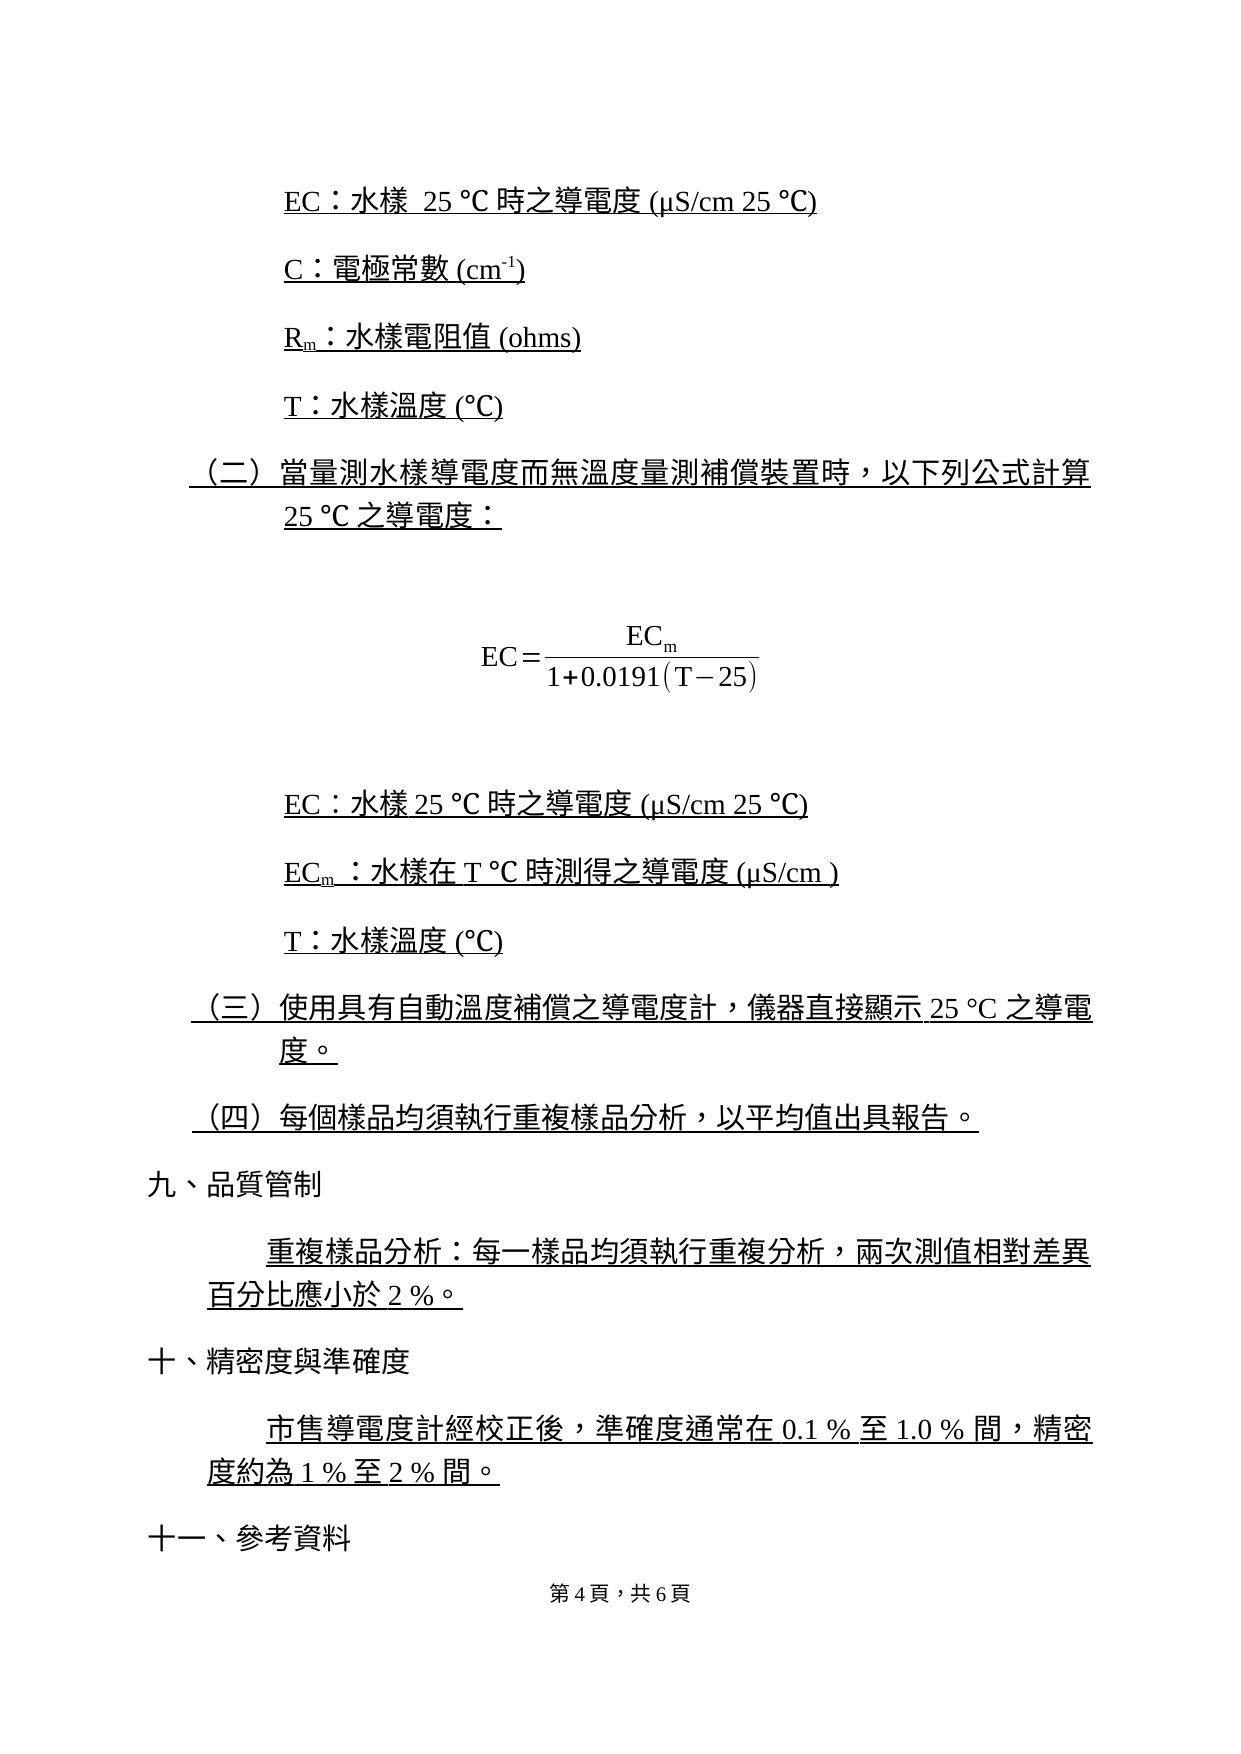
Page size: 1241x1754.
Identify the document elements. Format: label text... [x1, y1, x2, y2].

text C：電極常數 (cm-1) [278, 246, 1092, 288]
text EC：水樣 25 ℃ 時之導電度 (μS/cm 25 ℃) [278, 177, 1092, 219]
text 九、品質管制 [148, 1162, 1092, 1204]
text 十一、參考資料 [148, 1516, 1092, 1558]
text 十、精密度與準確度 [148, 1339, 1092, 1381]
text 重複樣品分析：每一樣品均須執行重複分析，兩次測值相對差異百分比應小於2 %。 [207, 1229, 1092, 1314]
text T：水樣溫度 (℃) [148, 917, 1092, 959]
text T：水樣溫度 (℃) [278, 382, 1092, 424]
text 度。 [191, 1022, 1092, 1069]
text （三）使用具有自動溫度補償之導電度計，儀器直接顯示25 °C 之導電 [191, 985, 1092, 1021]
text （二）當量測水樣導電度而無溫度量測補償裝置時，以下列公式計算25 ℃ 之導電度： [189, 450, 1092, 534]
text Rm：水樣電阻值 (ohms) [278, 314, 1092, 356]
text ECm ：水樣在T ℃ 時測得之導電度 (μS/cm ) [148, 849, 1092, 891]
text EC：水樣25 ℃ 時之導電度 (μS/cm 25 ℃) [148, 780, 1092, 823]
text 市售導電度計經校正後，準確度通常在0.1 % 至1.0 % 間，精密度約為1 % 至2 % 間。 [207, 1406, 1092, 1491]
